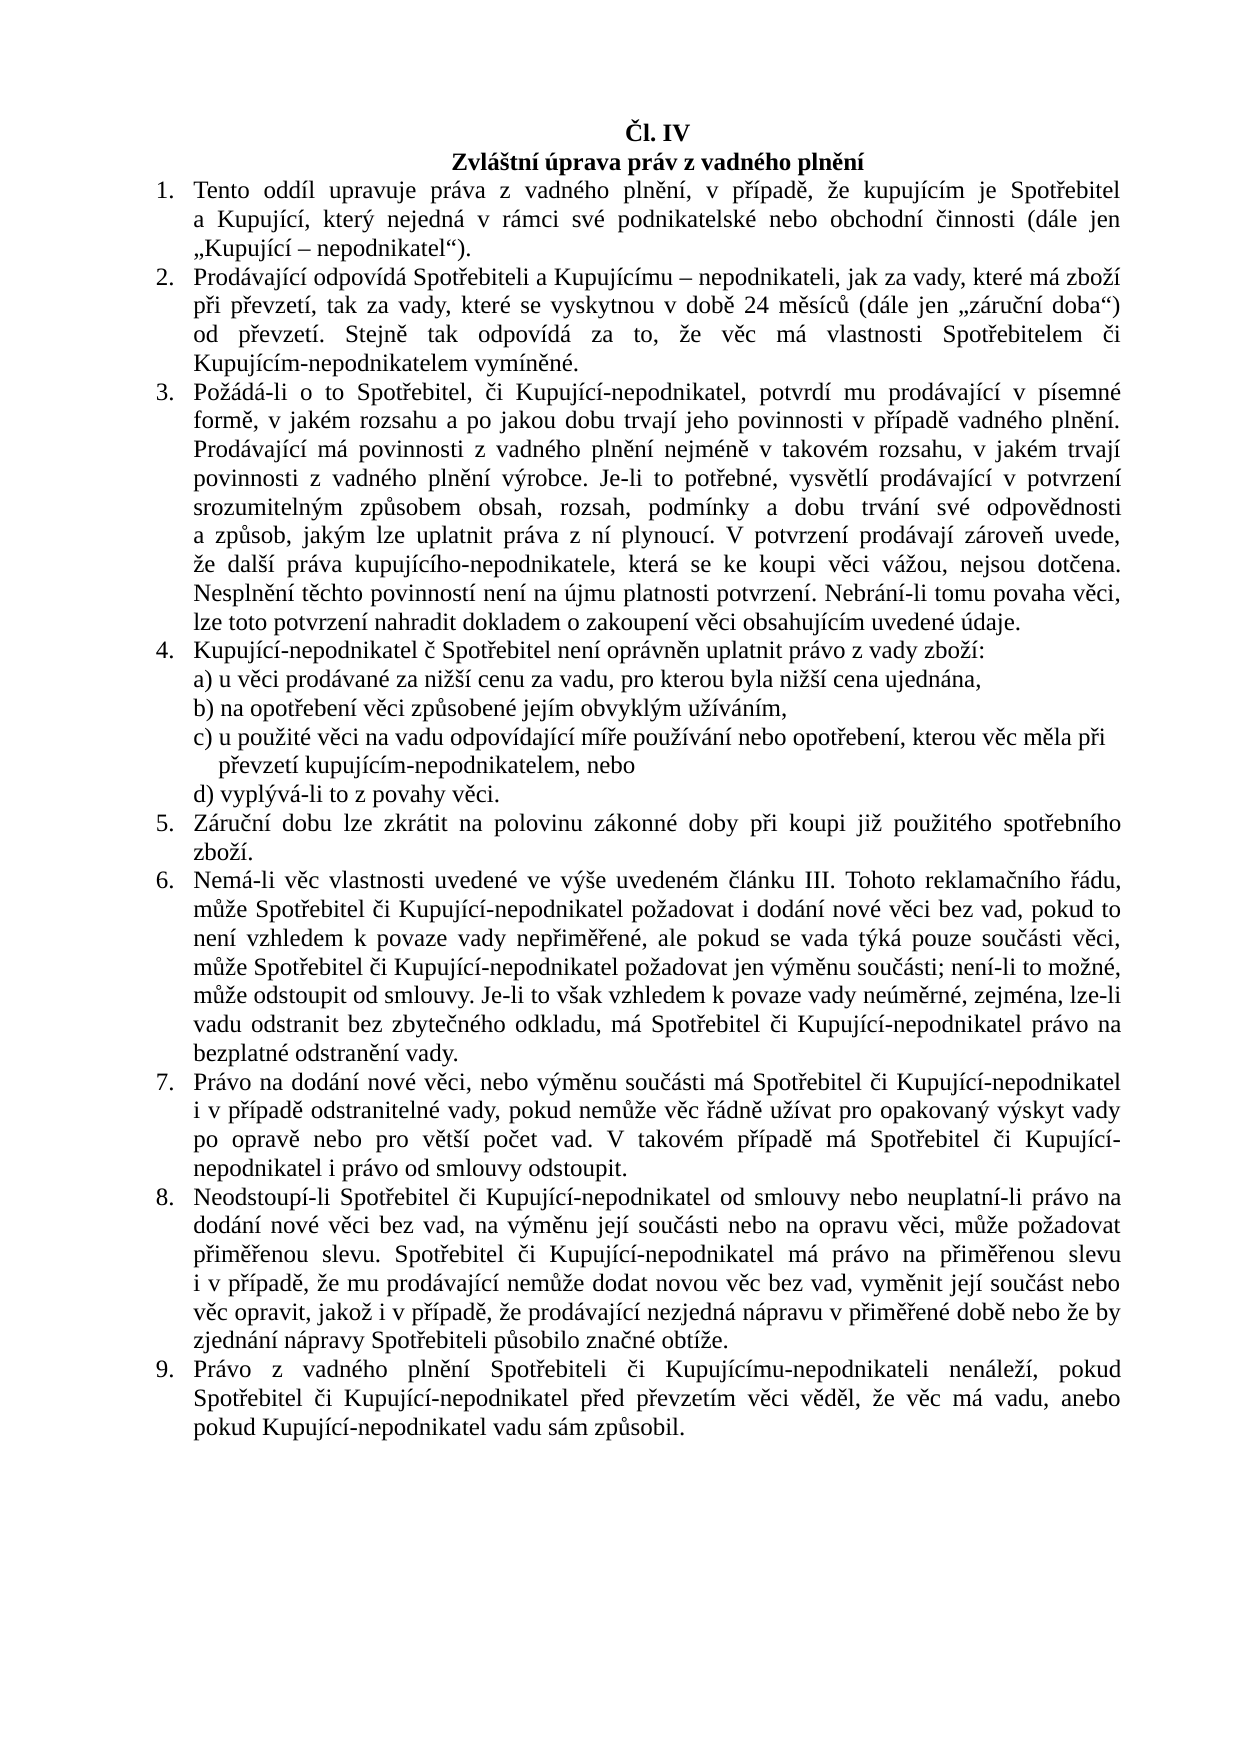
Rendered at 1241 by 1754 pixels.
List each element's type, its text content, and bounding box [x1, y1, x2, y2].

list Zvláštní úprava práv z vadného plnění [156, 147, 1122, 176]
list Právo na dodání nové věci, nebo výměnu součásti má Spotřebitel či Kupující-nepodnikatel i v případě odstranitelné vady, pokud nemůže věc řádně užívat pro opakovaný výskyt vady po opravě nebo pro větší počet vad. V takovém případě má Spotřebitel či Kupující-nepodnikatel i právo od smlouvy odstoupit. [156, 1067, 1122, 1182]
list Kupující-nepodnikatel č Spotřebitel není oprávněn uplatnit právo z vady zboží: [156, 636, 1122, 664]
list Čl. IV [156, 118, 1122, 147]
list Prodávající odpovídá Spotřebiteli a Kupujícímu – nepodnikateli, jak za vady, které má zboží při převzetí, tak za vady, které se vyskytnou v době 24 měsíců (dále jen „záruční doba“) od převzetí. Stejně tak odpovídá za to, že věc má vlastnosti Spotřebitelem či Kupujícím-nepodnikatelem vymíněné. [156, 262, 1122, 377]
list Tento oddíl upravuje práva z vadného plnění, v případě, že kupujícím je Spotřebitel a Kupující, který nejedná v rámci své podnikatelské nebo obchodní činnosti (dále jen „Kupující – nepodnikatel“). [156, 176, 1122, 262]
list Požádá-li o to Spotřebitel, či Kupující-nepodnikatel, potvrdí mu prodávající v písemné formě, v jakém rozsahu a po jakou dobu trvají jeho povinnosti v případě vadného plnění. Prodávající má povinnosti z vadného plnění nejméně v takovém rozsahu, v jakém trvají povinnosti z vadného plnění výrobce. Je-li to potřebné, vysvětlí prodávající v potvrzení srozumitelným způsobem obsah, rozsah, podmínky a dobu trvání své odpovědnosti a způsob, jakým lze uplatnit práva z ní plynoucí. V potvrzení prodávají zároveň uvede, že další práva kupujícího-nepodnikatele, která se ke koupi věci vážou, nejsou dotčena. Nesplnění těchto povinností není na újmu platnosti potvrzení. Nebrání-li tomu povaha věci, lze toto potvrzení nahradit dokladem o zakoupení věci obsahujícím uvedené údaje. [156, 377, 1122, 636]
list Neodstoupí-li Spotřebitel či Kupující-nepodnikatel od smlouvy nebo neuplatní-li právo na dodání nové věci bez vad, na výměnu její součásti nebo na opravu věci, může požadovat přiměřenou slevu. Spotřebitel či Kupující-nepodnikatel má právo na přiměřenou slevu i v případě, že mu prodávající nemůže dodat novou věc bez vad, vyměnit její součást nebo věc opravit, jakož i v případě, že prodávající nezjedná nápravu v přiměřené době nebo že by zjednání nápravy Spotřebiteli působilo značné obtíže. [156, 1182, 1122, 1354]
list d) vyplývá-li to z povahy věci. [156, 779, 1122, 808]
list převzetí kupujícím-nepodnikatelem, nebo [156, 751, 1122, 779]
list a) u věci prodávané za nižší cenu za vadu, pro kterou byla nižší cena ujednána, [156, 664, 1122, 693]
list Právo z vadného plnění Spotřebiteli či Kupujícímu-nepodnikateli nenáleží, pokud Spotřebitel či Kupující-nepodnikatel před převzetím věci věděl, že věc má vadu, anebo pokud Kupující-nepodnikatel vadu sám způsobil. [156, 1354, 1122, 1441]
list b) na opotřebení věci způsobené jejím obvyklým užíváním, [156, 693, 1122, 722]
list Záruční dobu lze zkrátit na polovinu zákonné doby při koupi již použitého spotřebního zboží. [156, 808, 1122, 866]
list c) u použité věci na vadu odpovídající míře používání nebo opotřebení, kterou věc měla při [156, 722, 1122, 751]
list Nemá-li věc vlastnosti uvedené ve výše uvedeném článku III. Tohoto reklamačního řádu, může Spotřebitel či Kupující-nepodnikatel požadovat i dodání nové věci bez vad, pokud to není vzhledem k povaze vady nepřiměřené, ale pokud se vada týká pouze součásti věci, může Spotřebitel či Kupující-nepodnikatel požadovat jen výměnu součásti; není-li to možné, může odstoupit od smlouvy. Je-li to však vzhledem k povaze vady neúměrné, zejména, lze-li vadu odstranit bez zbytečného odkladu, má Spotřebitel či Kupující-nepodnikatel právo na bezplatné odstranění vady. [156, 866, 1122, 1067]
